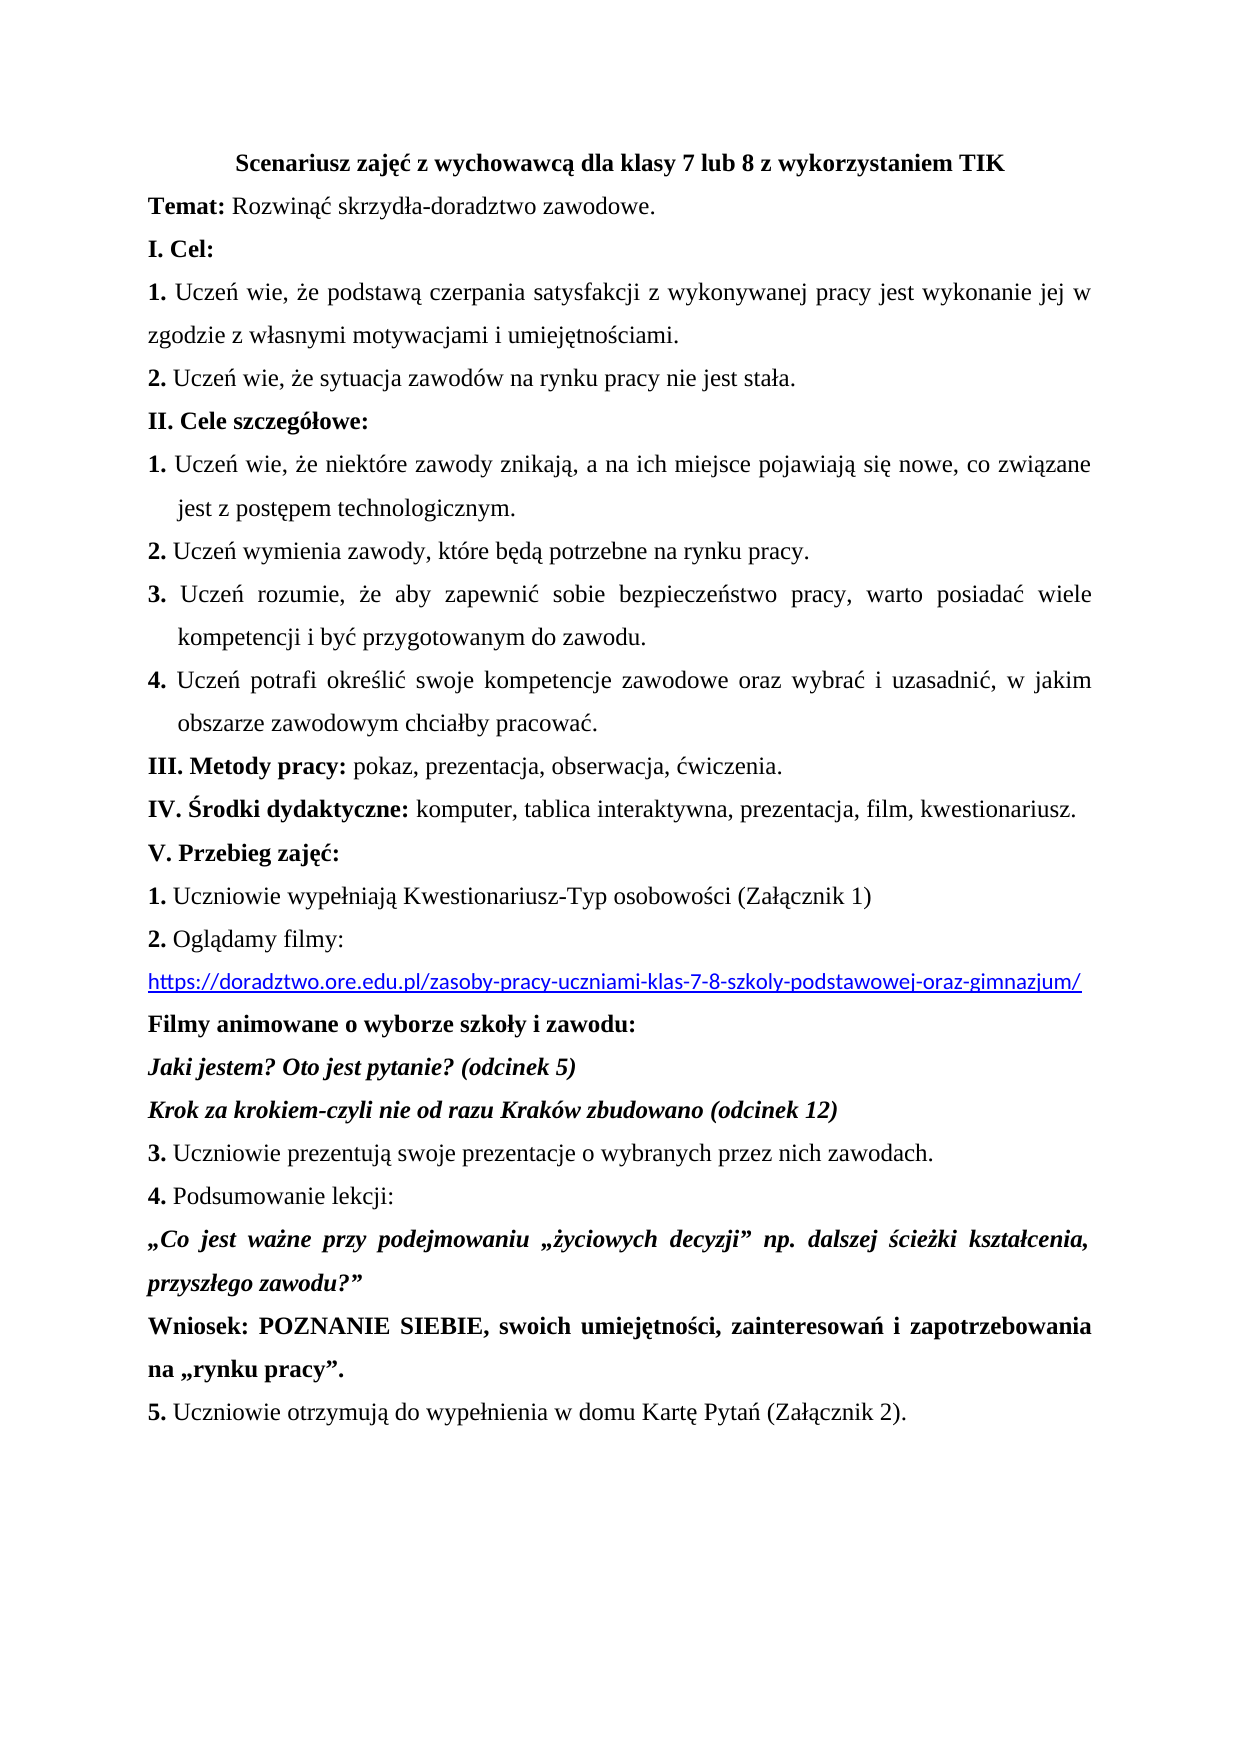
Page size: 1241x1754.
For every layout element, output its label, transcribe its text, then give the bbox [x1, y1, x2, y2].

text V. Przebieg zajęć: [148, 838, 1093, 866]
text III. Metody pracy: pokaz, prezentacja, obserwacja, ćwiczenia. [148, 751, 1093, 780]
text Jaki jestem? Oto jest pytanie? (odcinek 5) [148, 1052, 1093, 1081]
text 2. Oglądamy filmy: [148, 924, 1093, 953]
text Temat: Rozwinąć skrzydła-doradztwo zawodowe. [148, 191, 1093, 219]
text 4. Uczeń potrafi określić swoje kompetencje zawodowe oraz wybrać i uzasadnić, w jakim obszarze zawodowym chciałby pracować. [148, 665, 1093, 737]
text Scenariusz zajęć z wychowawcą dla klasy 7 lub 8 z wykorzystaniem TIK [148, 148, 1093, 176]
text 2. Uczeń wie, że sytuacja zawodów na rynku pracy nie jest stała. [148, 363, 1093, 392]
text 2. Uczeń wymienia zawody, które będą potrzebne na rynku pracy. [148, 536, 1093, 564]
text I. Cel: [148, 234, 1093, 263]
text „Co jest ważne przy podejmowaniu „życiowych decyzji” np. dalszej ścieżki kształcenia, przyszłego zawodu?” [148, 1224, 1093, 1296]
text 1. Uczeń wie, że podstawą czerpania satysfakcji z wykonywanej pracy jest wykonanie jej w zgodzie z własnymi motywacjami i umiejętnościami. [148, 277, 1093, 349]
text 3. Uczeń rozumie, że aby zapewnić sobie bezpieczeństwo pracy, warto posiadać wiele kompetencji i być przygotowanym do zawodu. [148, 579, 1093, 651]
text 3. Uczniowie prezentują swoje prezentacje o wybranych przez nich zawodach. [148, 1138, 1093, 1167]
text IV. Środki dydaktyczne: komputer, tablica interaktywna, prezentacja, film, kwestionariusz. [148, 794, 1093, 823]
text Krok za krokiem-czyli nie od razu Kraków zbudowano (odcinek 12) [148, 1095, 1093, 1124]
text 1. Uczniowie wypełniają Kwestionariusz-Typ osobowości (Załącznik 1) [148, 881, 1093, 909]
text 5. Uczniowie otrzymują do wypełnienia w domu Kartę Pytań (Załącznik 2). [148, 1397, 1093, 1426]
text Filmy animowane o wyborze szkoły i zawodu: [148, 1009, 1093, 1038]
text 4. Podsumowanie lekcji: [148, 1181, 1093, 1210]
text https://doradztwo.ore.edu.pl/zasoby-pracy-uczniami-klas-7-8-szkoly-podstawowej-oraz-gimnazjum/ [148, 967, 1093, 995]
text 1. Uczeń wie, że niektóre zawody znikają, a na ich miejsce pojawiają się nowe, co związane jest z postępem technologicznym. [148, 449, 1093, 521]
text Wniosek: POZNANIE SIEBIE, swoich umiejętności, zainteresowań i zapotrzebowania na „rynku pracy”. [148, 1311, 1093, 1383]
text II. Cele szczegółowe: [148, 406, 1093, 435]
